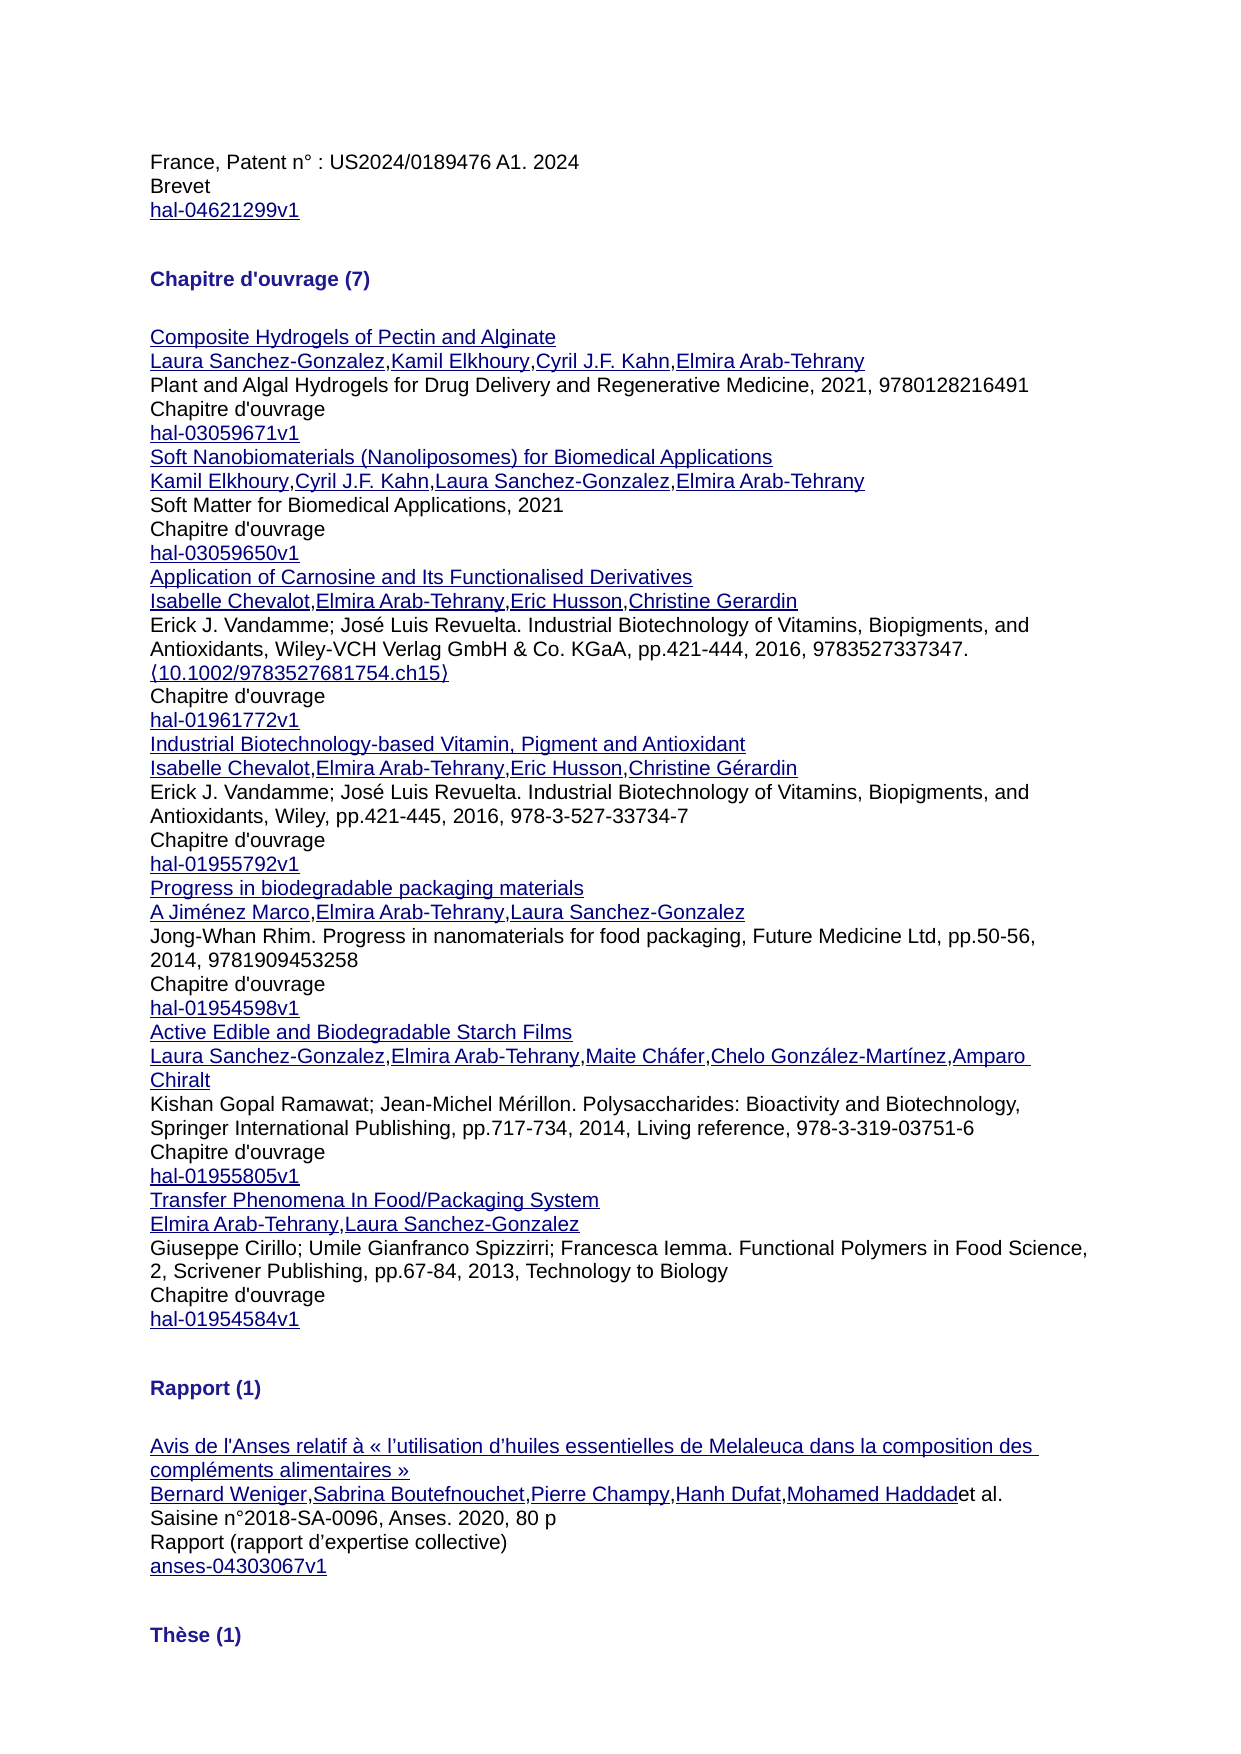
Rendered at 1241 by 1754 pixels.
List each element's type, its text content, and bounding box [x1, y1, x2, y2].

table_cell Transfer Phenomena In Food/Packaging System Elmira Arab-Tehrany,Laura Sanchez-Gonzalez Giuseppe Cirillo; Umile Gianfranco Spizzirri; Francesca Iemma. Functional Polymers in Food Science, 2, Scrivener Publishing, pp.67-84, 2013, Technology to Biology Chapitre d'ouvrage hal-01954584v1 [150, 1188, 1090, 1331]
table_cell Industrial Biotechnology-based Vitamin, Pigment and Antioxidant Isabelle Chevalot,Elmira Arab-Tehrany,Eric Husson,Christine Gérardin Erick J. Vandamme; José Luis Revuelta. Industrial Biotechnology of Vitamins, Biopigments, and Antioxidants, Wiley, pp.421-445, 2016, 978-3-527-33734-7 Chapitre d'ouvrage hal-01955792v1 [150, 732, 1090, 876]
table_header Composite Hydrogels of Pectin and Alginate Laura Sanchez-Gonzalez,Kamil Elkhoury,Cyril J.F. Kahn,Elmira Arab-Tehrany Plant and Algal Hydrogels for Drug Delivery and Regenerative Medicine, 2021, 9780128216491 Chapitre d'ouvrage hal-03059671v1 [150, 325, 1090, 445]
subtitle Chapitre d'ouvrage (7) [150, 267, 1090, 291]
table_cell Active Edible and Biodegradable Starch Films Laura Sanchez-Gonzalez,Elmira Arab-Tehrany,Maite Cháfer,Chelo González-Martínez,Amparo Chiralt Kishan Gopal Ramawat; Jean-Michel Mérillon. Polysaccharides: Bioactivity and Biotechnology, Springer International Publishing, pp.717-734, 2014, Living reference, 978-3-319-03751-6 Chapitre d'ouvrage hal-01955805v1 [150, 1020, 1090, 1187]
table_cell Soft Nanobiomaterials (Nanoliposomes) for Biomedical Applications Kamil Elkhoury,Cyril J.F. Kahn,Laura Sanchez-Gonzalez,Elmira Arab-Tehrany Soft Matter for Biomedical Applications, 2021 Chapitre d'ouvrage hal-03059650v1 [150, 445, 1090, 564]
table_cell Progress in biodegradable packaging materials A Jiménez Marco,Elmira Arab-Tehrany,Laura Sanchez-Gonzalez Jong-Whan Rhim. Progress in nanomaterials for food packaging, Future Medicine Ltd, pp.50-56, 2014, 9781909453258 Chapitre d'ouvrage hal-01954598v1 [150, 876, 1090, 1020]
table_header France, Patent n° : US2024/0189476 A1. 2024 Brevet hal-04621299v1 [150, 150, 1090, 222]
subtitle Thèse (1) [150, 1623, 1090, 1647]
subtitle Rapport (1) [150, 1376, 1090, 1400]
table_header Avis de l'Anses relatif à « l’utilisation d’huiles essentielles de Melaleuca dans la composition des compléments alimentaires » Bernard Weniger,Sabrina Boutefnouchet,Pierre Champy,Hanh Dufat,Mohamed Haddadet al. Saisine n°2018-SA-0096, Anses. 2020, 80 p Rapport (rapport d’expertise collective) anses-04303067v1 [150, 1434, 1090, 1578]
table_cell Application of Carnosine and Its Functionalised Derivatives Isabelle Chevalot,Elmira Arab-Tehrany,Eric Husson,Christine Gerardin Erick J. Vandamme; José Luis Revuelta. Industrial Biotechnology of Vitamins, Biopigments, and Antioxidants, Wiley-VCH Verlag GmbH & Co. KGaA, pp.421-444, 2016, 9783527337347. ⟨10.1002/9783527681754.ch15⟩ Chapitre d'ouvrage hal-01961772v1 [150, 565, 1090, 732]
